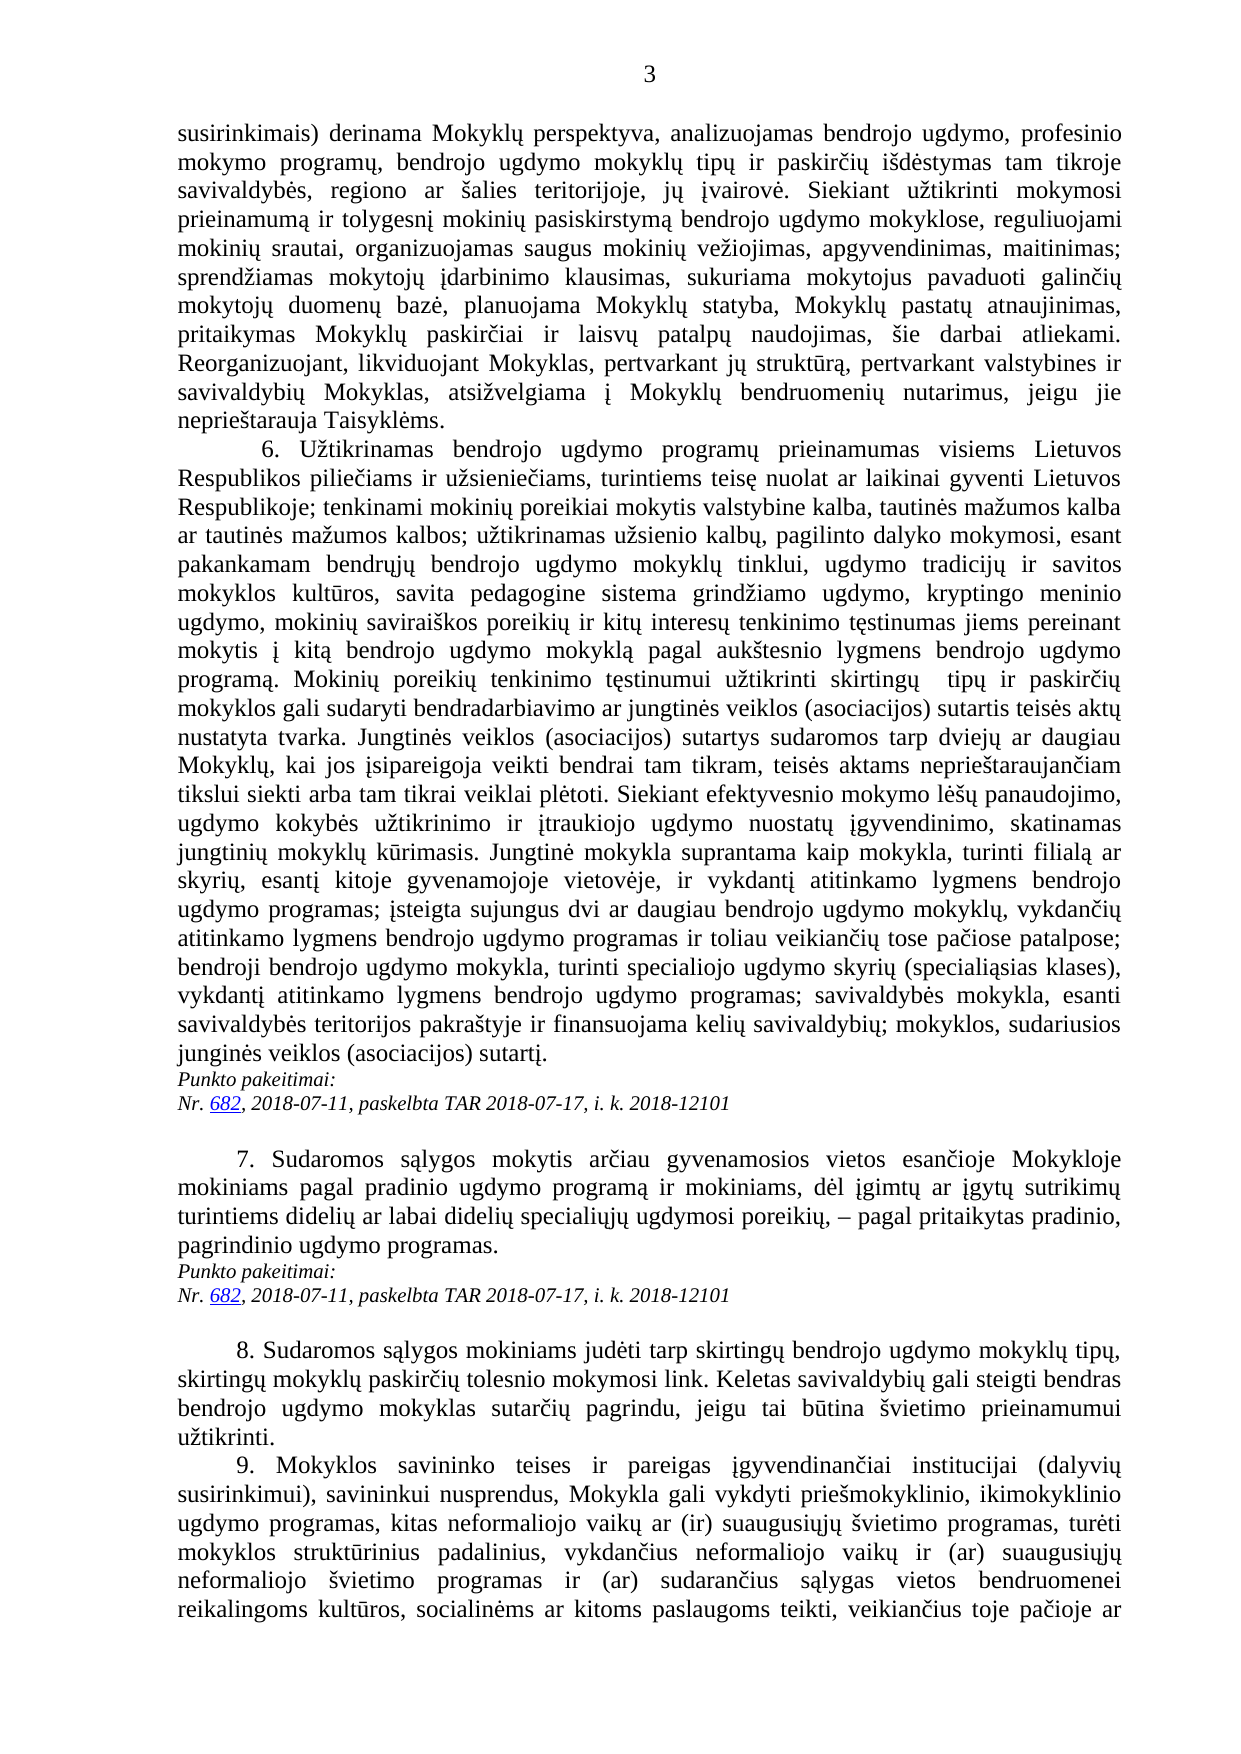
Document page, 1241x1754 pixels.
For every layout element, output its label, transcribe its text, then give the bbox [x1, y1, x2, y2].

text 7. Sudaromos sąlygos mokytis arčiau gyvenamosios vietos esančioje Mokykloje mokiniams pagal pradinio ugdymo programą ir mokiniams, dėl įgimtų ar įgytų sutrikimų turintiems didelių ar labai didelių specialiųjų ugdymosi poreikių, – pagal pritaikytas pradinio, pagrindinio ugdymo programas. [177, 1144, 1122, 1259]
text 6. Užtikrinamas bendrojo ugdymo programų prieinamumas visiems Lietuvos Respublikos piliečiams ir užsieniečiams, turintiems teisę nuolat ar laikinai gyventi Lietuvos Respublikoje; tenkinami mokinių poreikiai mokytis valstybine kalba, tautinės mažumos kalba ar tautinės mažumos kalbos; užtikrinamas užsienio kalbų, pagilinto dalyko mokymosi, esant pakankamam bendrųjų bendrojo ugdymo mokyklų tinklui, ugdymo tradicijų ir savitos mokyklos kultūros, savita pedagogine sistema grindžiamo ugdymo, kryptingo meninio ugdymo, mokinių saviraiškos poreikių ir kitų interesų tenkinimo tęstinumas jiems pereinant mokytis į kitą bendrojo ugdymo mokyklą pagal aukštesnio lygmens bendrojo ugdymo programą. Mokinių poreikių tenkinimo tęstinumui užtikrinti skirtingų tipų ir paskirčių mokyklos gali sudaryti bendradarbiavimo ar jungtinės veiklos (asociacijos) sutartis teisės aktų nustatyta tvarka. Jungtinės veiklos (asociacijos) sutartys sudaromos tarp dviejų ar daugiau Mokyklų, kai jos įsipareigoja veikti bendrai tam tikram, teisės aktams neprieštaraujančiam tikslui siekti arba tam tikrai veiklai plėtoti. Siekiant efektyvesnio mokymo lėšų panaudojimo, ugdymo kokybės užtikrinimo ir įtraukiojo ugdymo nuostatų įgyvendinimo, skatinamas jungtinių mokyklų kūrimasis. Jungtinė mokykla suprantama kaip mokykla, turinti filialą ar skyrių, esantį kitoje gyvenamojoje vietovėje, ir vykdantį atitinkamo lygmens bendrojo ugdymo programas; įsteigta sujungus dvi ar daugiau bendrojo ugdymo mokyklų, vykdančių atitinkamo lygmens bendrojo ugdymo programas ir toliau veikiančių tose pačiose patalpose; bendroji bendrojo ugdymo mokykla, turinti specialiojo ugdymo skyrių (specialiąsias klases), vykdantį atitinkamo lygmens bendrojo ugdymo programas; savivaldybės mokykla, esanti savivaldybės teritorijos pakraštyje ir finansuojama kelių savivaldybių; mokyklos, sudariusios junginės veiklos (asociacijos) sutartį. [177, 434, 1122, 1067]
text Nr. 682, 2018-07-11, paskelbta TAR 2018-07-17, i. k. 2018-12101 [177, 1283, 1122, 1307]
text 9. Mokyklos savininko teises ir pareigas įgyvendinančiai institucijai (dalyvių susirinkimui), savininkui nusprendus, Mokykla gali vykdyti priešmokyklinio, ikimokyklinio ugdymo programas, kitas neformaliojo vaikų ar (ir) suaugusiųjų švietimo programas, turėti mokyklos struktūrinius padalinius, vykdančius neformaliojo vaikų ir (ar) suaugusiųjų neformaliojo švietimo programas ir (ar) sudarančius sąlygas vietos bendruomenei reikalingoms kultūros, socialinėms ar kitoms paslaugoms teikti, veikiančius toje pačioje ar [177, 1451, 1122, 1623]
text Punkto pakeitimai: [177, 1259, 1122, 1283]
text susirinkimais) derinama Mokyklų perspektyva, analizuojamas bendrojo ugdymo, profesinio mokymo programų, bendrojo ugdymo mokyklų tipų ir paskirčių išdėstymas tam tikroje savivaldybės, regiono ar šalies teritorijoje, jų įvairovė. Siekiant užtikrinti mokymosi prieinamumą ir tolygesnį mokinių pasiskirstymą bendrojo ugdymo mokyklose, reguliuojami mokinių srautai, organizuojamas saugus mokinių vežiojimas, apgyvendinimas, maitinimas; sprendžiamas mokytojų įdarbinimo klausimas, sukuriama mokytojus pavaduoti galinčių mokytojų duomenų bazė, planuojama Mokyklų statyba, Mokyklų pastatų atnaujinimas, pritaikymas Mokyklų paskirčiai ir laisvų patalpų naudojimas, šie darbai atliekami. Reorganizuojant, likviduojant Mokyklas, pertvarkant jų struktūrą, pertvarkant valstybines ir savivaldybių Mokyklas, atsižvelgiama į Mokyklų bendruomenių nutarimus, jeigu jie neprieštarauja Taisyklėms. [177, 118, 1122, 434]
text Punkto pakeitimai: [177, 1067, 1122, 1091]
text Nr. 682, 2018-07-11, paskelbta TAR 2018-07-17, i. k. 2018-12101 [177, 1091, 1122, 1115]
text 8. Sudaromos sąlygos mokiniams judėti tarp skirtingų bendrojo ugdymo mokyklų tipų, skirtingų mokyklų paskirčių tolesnio mokymosi link. Keletas savivaldybių gali steigti bendras bendrojo ugdymo mokyklas sutarčių pagrindu, jeigu tai būtina švietimo prieinamumui užtikrinti. [177, 1336, 1122, 1451]
